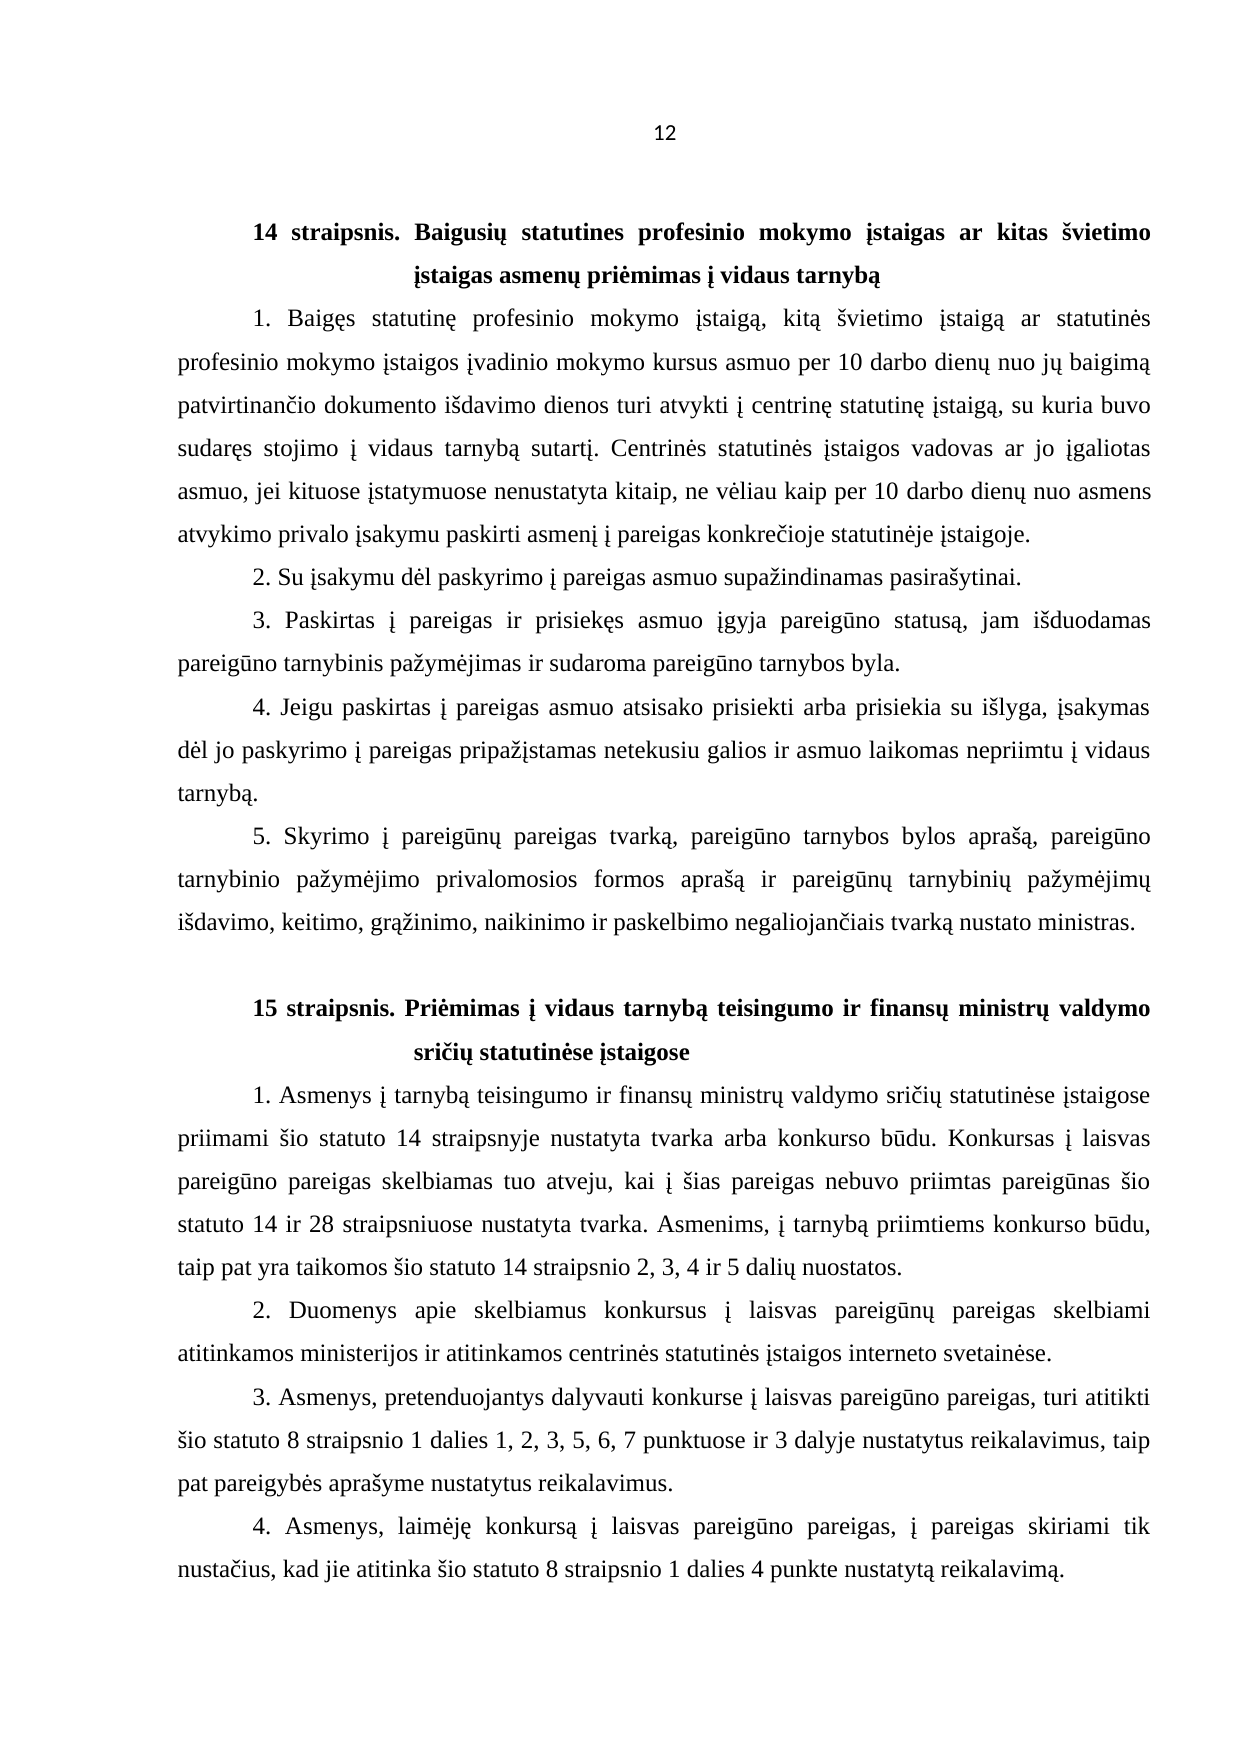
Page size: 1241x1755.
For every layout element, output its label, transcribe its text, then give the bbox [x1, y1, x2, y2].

text 1. Baigęs statutinę profesinio mokymo įstaigą, kitą švietimo įstaigą ar statutinės profesinio mokymo įstaigos įvadinio mokymo kursus asmuo per 10 darbo dienų nuo jų baigimą patvirtinančio dokumento išdavimo dienos turi atvykti į centrinę statutinę įstaigą, su kuria buvo sudaręs stojimo į vidaus tarnybą sutartį. Centrinės statutinės įstaigos vadovas ar jo įgaliotas asmuo, jei kituose įstatymuose nenustatyta kitaip, ne vėliau kaip per 10 darbo dienų nuo asmens atvykimo privalo įsakymu paskirti asmenį į pareigas konkrečioje statutinėje įstaigoje. [177, 303, 1152, 548]
text 15 straipsnis. Priėmimas į vidaus tarnybą teisingumo ir finansų ministrų valdymo sričių statutinėse įstaigose [252, 993, 1152, 1065]
text 4. Jeigu paskirtas į pareigas asmuo atsisako prisiekti arba prisiekia su išlyga, įsakymas dėl jo paskyrimo į pareigas pripažįstamas netekusiu galios ir asmuo laikomas nepriimtu į vidaus tarnybą. [177, 692, 1152, 807]
text 1. Asmenys į tarnybą teisingumo ir finansų ministrų valdymo sričių statutinėse įstaigose priimami šio statuto 14 straipsnyje nustatyta tvarka arba konkurso būdu. Konkursas į laisvas pareigūno pareigas skelbiamas tuo atveju, kai į šias pareigas nebuvo priimtas pareigūnas šio statuto 14 ir 28 straipsniuose nustatyta tvarka. Asmenims, į tarnybą priimtiems konkurso būdu, taip pat yra taikomos šio statuto 14 straipsnio 2, 3, 4 ir 5 dalių nuostatos. [177, 1080, 1152, 1281]
text 2. Su įsakymu dėl paskyrimo į pareigas asmuo supažindinamas pasirašytinai. [177, 562, 1152, 591]
text 3. Paskirtas į pareigas ir prisiekęs asmuo įgyja pareigūno statusą, jam išduodamas pareigūno tarnybinis pažymėjimas ir sudaroma pareigūno tarnybos byla. [177, 605, 1152, 677]
text 2. Duomenys apie skelbiamus konkursus į laisvas pareigūnų pareigas skelbiami atitinkamos ministerijos ir atitinkamos centrinės statutinės įstaigos interneto svetainėse. [177, 1295, 1152, 1367]
text 14 straipsnis. Baigusių statutines profesinio mokymo įstaigas ar kitas švietimo įstaigas asmenų priėmimas į vidaus tarnybą [252, 217, 1152, 289]
text 4. Asmenys, laimėję konkursą į laisvas pareigūno pareigas, į pareigas skiriami tik nustačius, kad jie atitinka šio statuto 8 straipsnio 1 dalies 4 punkte nustatytą reikalavimą. [177, 1511, 1152, 1583]
text 3. Asmenys, pretenduojantys dalyvauti konkurse į laisvas pareigūno pareigas, turi atitikti šio statuto 8 straipsnio 1 dalies 1, 2, 3, 5, 6, 7 punktuose ir 3 dalyje nustatytus reikalavimus, taip pat pareigybės aprašyme nustatytus reikalavimus. [177, 1382, 1152, 1497]
text 5. Skyrimo į pareigūnų pareigas tvarką, pareigūno tarnybos bylos aprašą, pareigūno tarnybinio pažymėjimo privalomosios formos aprašą ir pareigūnų tarnybinių pažymėjimų išdavimo, keitimo, grąžinimo, naikinimo ir paskelbimo negaliojančiais tvarką nustato ministras. [177, 821, 1152, 936]
